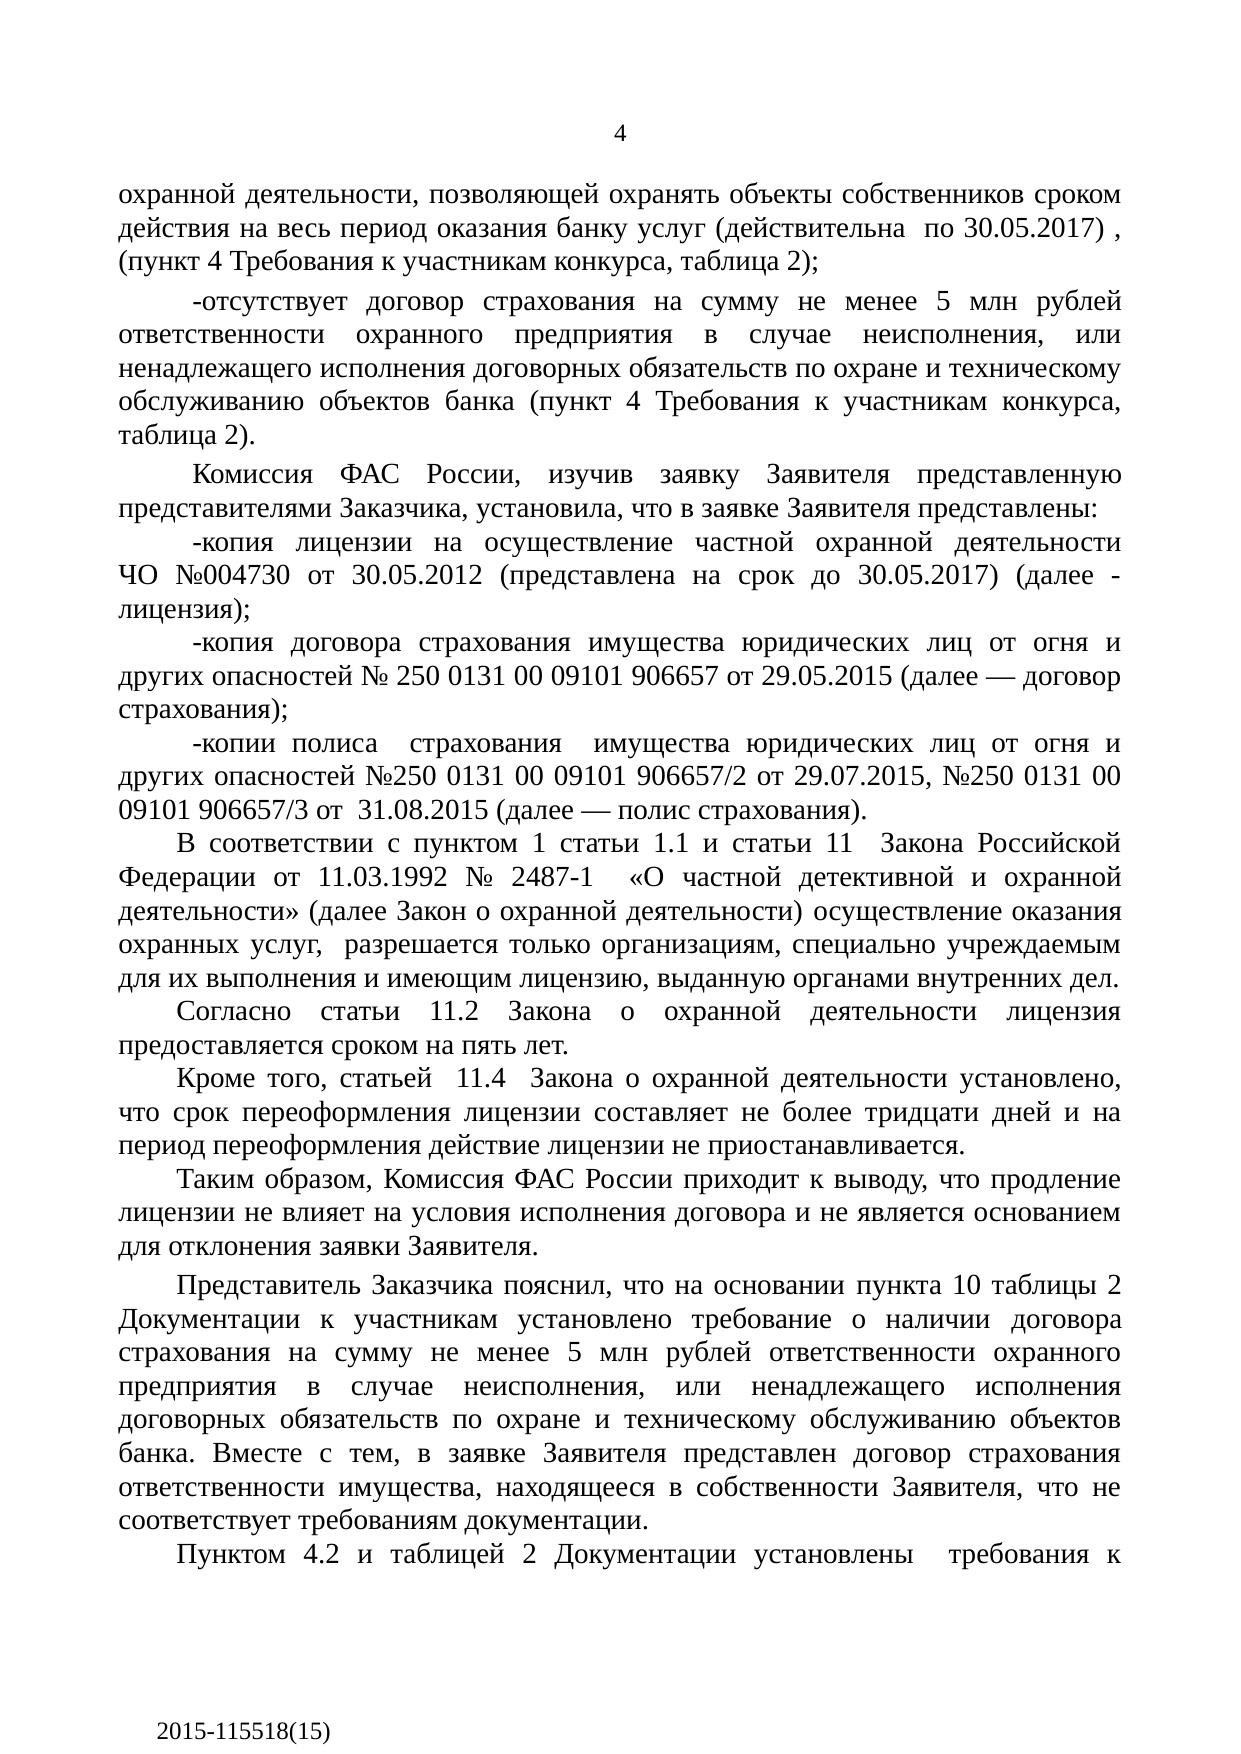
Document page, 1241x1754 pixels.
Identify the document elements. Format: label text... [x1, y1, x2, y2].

text -отсутствует договор страхования на сумму не менее 5 млн рублей ответственности охранного предприятия в случае неисполнения, или ненадлежащего исполнения договорных обязательств по охране и техническому обслуживанию объектов банка (пункт 4 Требования к участникам конкурса, таблица 2). [118, 283, 1122, 451]
text -копия лицензии на осуществление частной охранной деятельности ЧО №004730 от 30.05.2012 (представлена на срок до 30.05.2017) (далее - лицензия); [118, 524, 1122, 624]
text -копии полиса страхования имущества юридических лиц от огня и других опасностей №250 0131 00 09101 906657/2 от 29.07.2015, №250 0131 00 09101 906657/3 от 31.08.2015 (далее — полис страхования). [118, 725, 1122, 826]
text Комиссия ФАС России, изучив заявку Заявителя представленную представителями Заказчика, установила, что в заявке Заявителя представлены: [118, 457, 1122, 524]
text Пунктом 4.2 и таблицей 2 Документации установлены требования к [118, 1536, 1122, 1569]
text охранной деятельности, позволяющей охранять объекты собственников сроком действия на весь период оказания банку услуг (действительна по 30.05.2017) ,(пункт 4 Требования к участникам конкурса, таблица 2); [118, 176, 1122, 277]
text Таким образом, Комиссия ФАС России приходит к выводу, что продление лицензии не влияет на условия исполнения договора и не является основанием для отклонения заявки Заявителя. [118, 1161, 1122, 1262]
text Согласно статьи 11.2 Закона о охранной деятельности лицензия предоставляется сроком на пять лет. [118, 993, 1122, 1060]
text -копия договора страхования имущества юридических лиц от огня и других опасностей № 250 0131 00 09101 906657 от 29.05.2015 (далее — договор страхования); [118, 624, 1122, 725]
text Представитель Заказчика пояснил, что на основании пункта 10 таблицы 2 Документации к участникам установлено требование о наличии договора страхования на сумму не менее 5 млн рублей ответственности охранного предприятия в случае неисполнения, или ненадлежащего исполнения договорных обязательств по охране и техническому обслуживанию объектов банка. Вместе с тем, в заявке Заявителя представлен договор страхования ответственности имущества, находящееся в собственности Заявителя, что не соответствует требованиям документации. [118, 1267, 1122, 1536]
text Кроме того, статьей 11.4 Закона о охранной деятельности установлено, что срок переоформления лицензии составляет не более тридцати дней и на период переоформления действие лицензии не приостанавливается. [118, 1060, 1122, 1161]
text В соответствии с пунктом 1 статьи 1.1 и статьи 11 Закона Российской Федерации от 11.03.1992 № 2487-1 «О частной детективной и охранной деятельности» (далее Закон о охранной деятельности) осуществление оказания охранных услуг, разрешается только организациям, специально учреждаемым для их выполнения и имеющим лицензию, выданную органами внутренних дел. [118, 826, 1122, 993]
